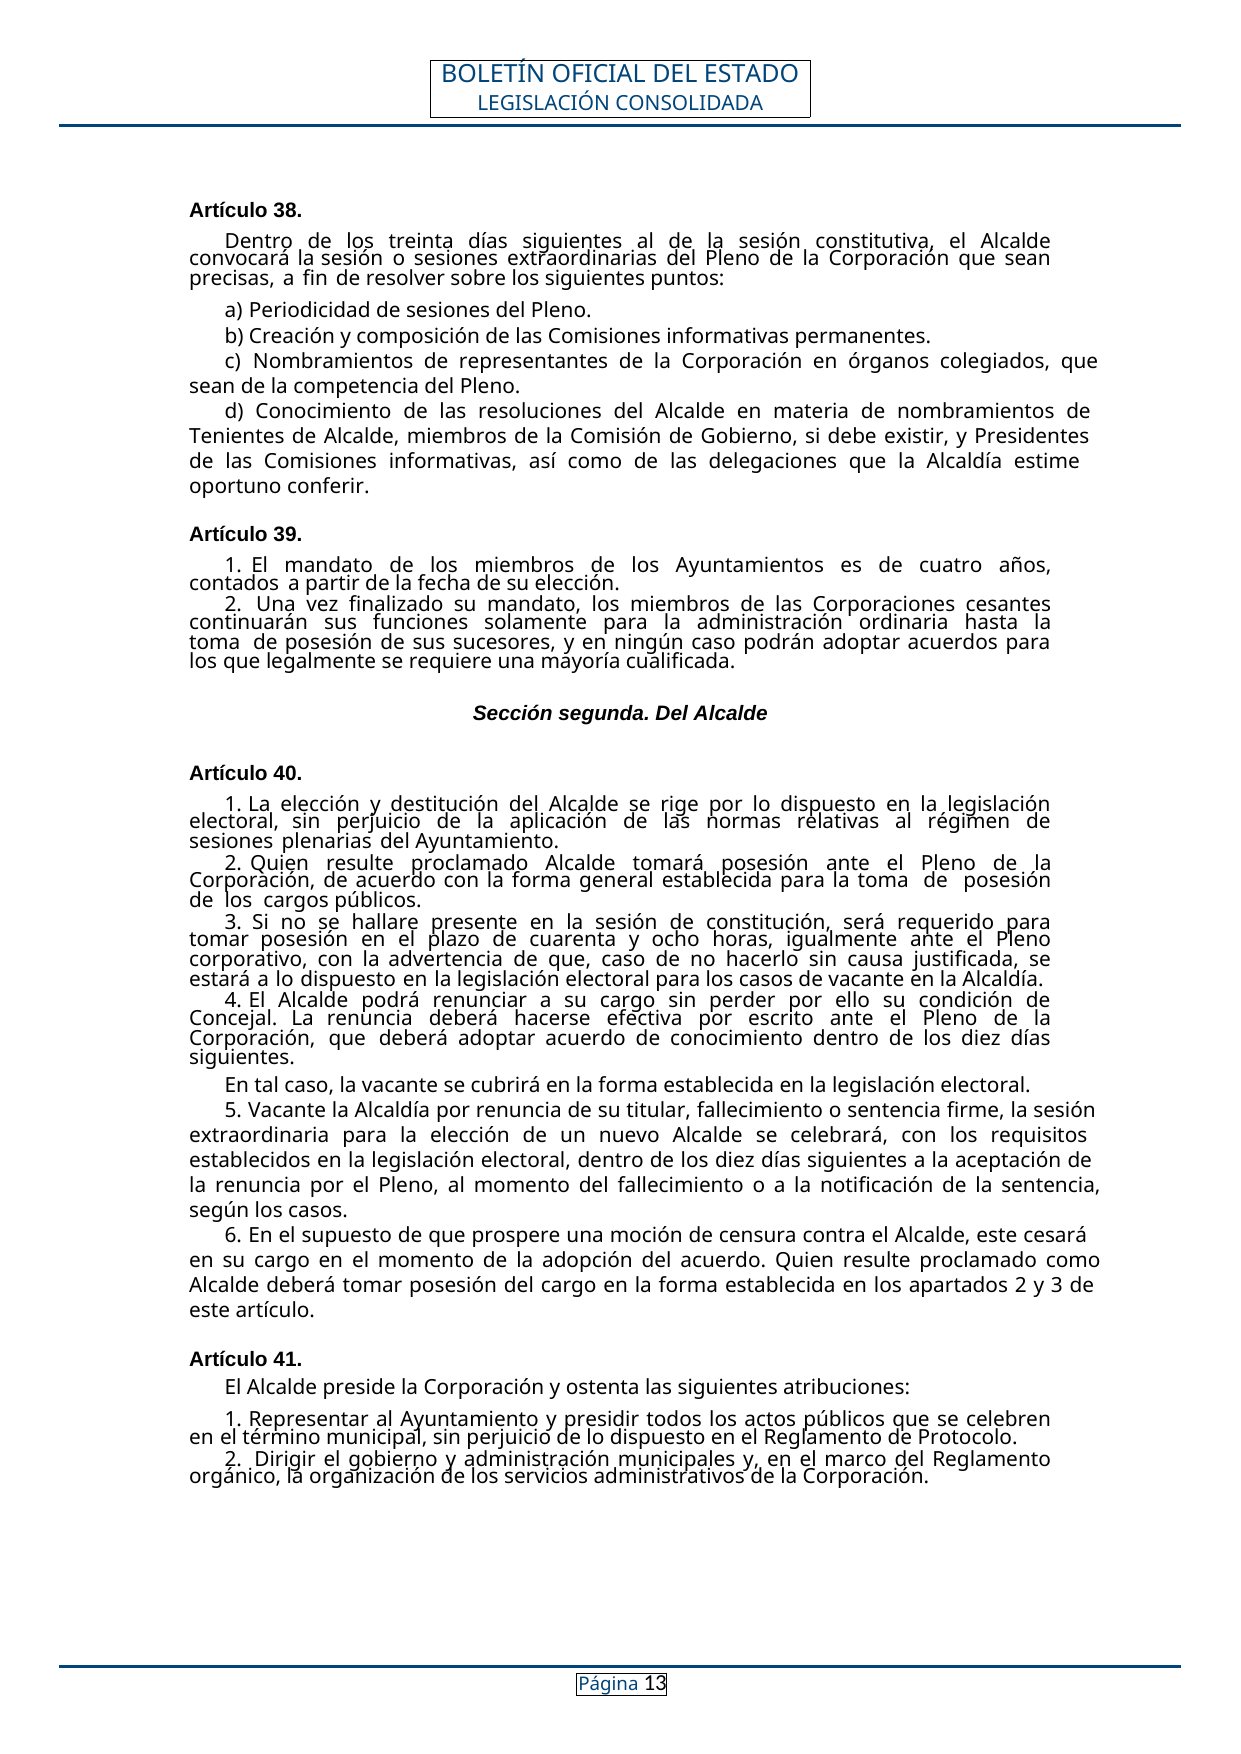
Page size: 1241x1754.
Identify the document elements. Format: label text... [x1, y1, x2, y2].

text Artículo 40. [189, 761, 1194, 785]
text según los casos. [189, 1198, 1194, 1223]
text sean de la competencia del Pleno. [189, 373, 1194, 398]
subtitle Artículo 39. [189, 522, 1194, 546]
list Creación y composición de las Comisiones informativas permanentes. [224, 323, 1194, 348]
list Nombramientos de representantes de la Corporación en órganos colegiados, que [224, 348, 1194, 373]
text establecidos en la legislación electoral, dentro de los diez días siguientes a la aceptación de [189, 1148, 1194, 1173]
list El Alcalde podrá renunciar a su cargo sin perder por ello su condición de Concejal. La renuncia deberá hacerse efectiva por escrito ante el Pleno de la Corporación, que deberá adoptar acuerdo de conocimiento dentro de los diez días siguientes. [189, 992, 1051, 1071]
text la renuncia por el Pleno, al momento del fallecimiento o a la notificación de la sentencia, [189, 1173, 1194, 1198]
list Conocimiento de las resoluciones del Alcalde en materia de nombramientos de [224, 398, 1194, 423]
text Dentro de los treinta días siguientes al de la sesión constitutiva, el Alcalde convocará la sesión o sesiones extraordinarias del Pleno de la Corporación que sean precisas, a fin de resolver sobre los siguientes puntos: [189, 233, 1051, 292]
text extraordinaria para la elección de un nuevo Alcalde se celebrará, con los requisitos [189, 1123, 1194, 1148]
text Alcalde deberá tomar posesión del cargo en la forma establecida en los apartados 2 y 3 de [189, 1273, 1194, 1298]
list En el supuesto de que prospere una moción de censura contra el Alcalde, este cesará [224, 1223, 1194, 1248]
list Representar al Ayuntamiento y presidir todos los actos públicos que se celebren en el término municipal, sin perjuicio de lo dispuesto en el Reglamento de Protocolo. [189, 1411, 1051, 1451]
subtitle Artículo 38. [189, 198, 1072, 222]
text Tenientes de Alcalde, miembros de la Comisión de Gobierno, si debe existir, y Presidentes [189, 423, 1194, 448]
subtitle Artículo 41. [189, 1347, 1194, 1371]
list Vacante la Alcaldía por renuncia de su titular, fallecimiento o sentencia firme, la sesión [224, 1098, 1194, 1123]
text oportuno conferir. [189, 473, 1194, 498]
list Dirigir el gobierno y administración municipales y, en el marco del Reglamento orgánico, la organización de los servicios administrativos de la Corporación. [189, 1451, 1051, 1490]
text El Alcalde preside la Corporación y ostenta las siguientes atribuciones: [224, 1372, 1194, 1401]
text de las Comisiones informativas, así como de las delegaciones que la Alcaldía estime [189, 448, 1194, 473]
text este artículo. [189, 1298, 1194, 1323]
text en su cargo en el momento de la adopción del acuerdo. Quien resulte proclamado como [189, 1248, 1194, 1273]
text Sección segunda. Del Alcalde [441, 701, 799, 724]
text En tal caso, la vacante se cubrirá en la forma establecida en la legislación electoral. [224, 1071, 1059, 1098]
list Si no se hallare presente en la sesión de constitución, será requerido para tomar posesión en el plazo de cuarenta y ocho horas, igualmente ante el Pleno corporativo, con la advertencia de que, caso de no hacerlo sin causa justificada, se estará a lo dispuesto en la legislación electoral para los casos de vacante en la Alcaldía. [189, 914, 1051, 992]
list La elección y destitución del Alcalde se rige por lo dispuesto en la legislación electoral, sin perjuicio de la aplicación de las normas relativas al régimen de sesiones plenarias del Ayuntamiento. [189, 796, 1051, 855]
list Una vez finalizado su mandato, los miembros de las Corporaciones cesantes continuarán sus funciones solamente para la administración ordinaria hasta la toma de posesión de sus sucesores, y en ningún caso podrán adoptar acuerdos para los que legalmente se requiere una mayoría cualificada. [189, 596, 1051, 675]
list Periodicidad de sesiones del Pleno. [224, 295, 1194, 323]
list El mandato de los miembros de los Ayuntamientos es de cuatro años, contados a partir de la fecha de su elección. [189, 557, 1051, 596]
list Quien resulte proclamado Alcalde tomará posesión ante el Pleno de la Corporación, de acuerdo con la forma general establecida para la toma de posesión de los cargos públicos. [189, 855, 1051, 914]
